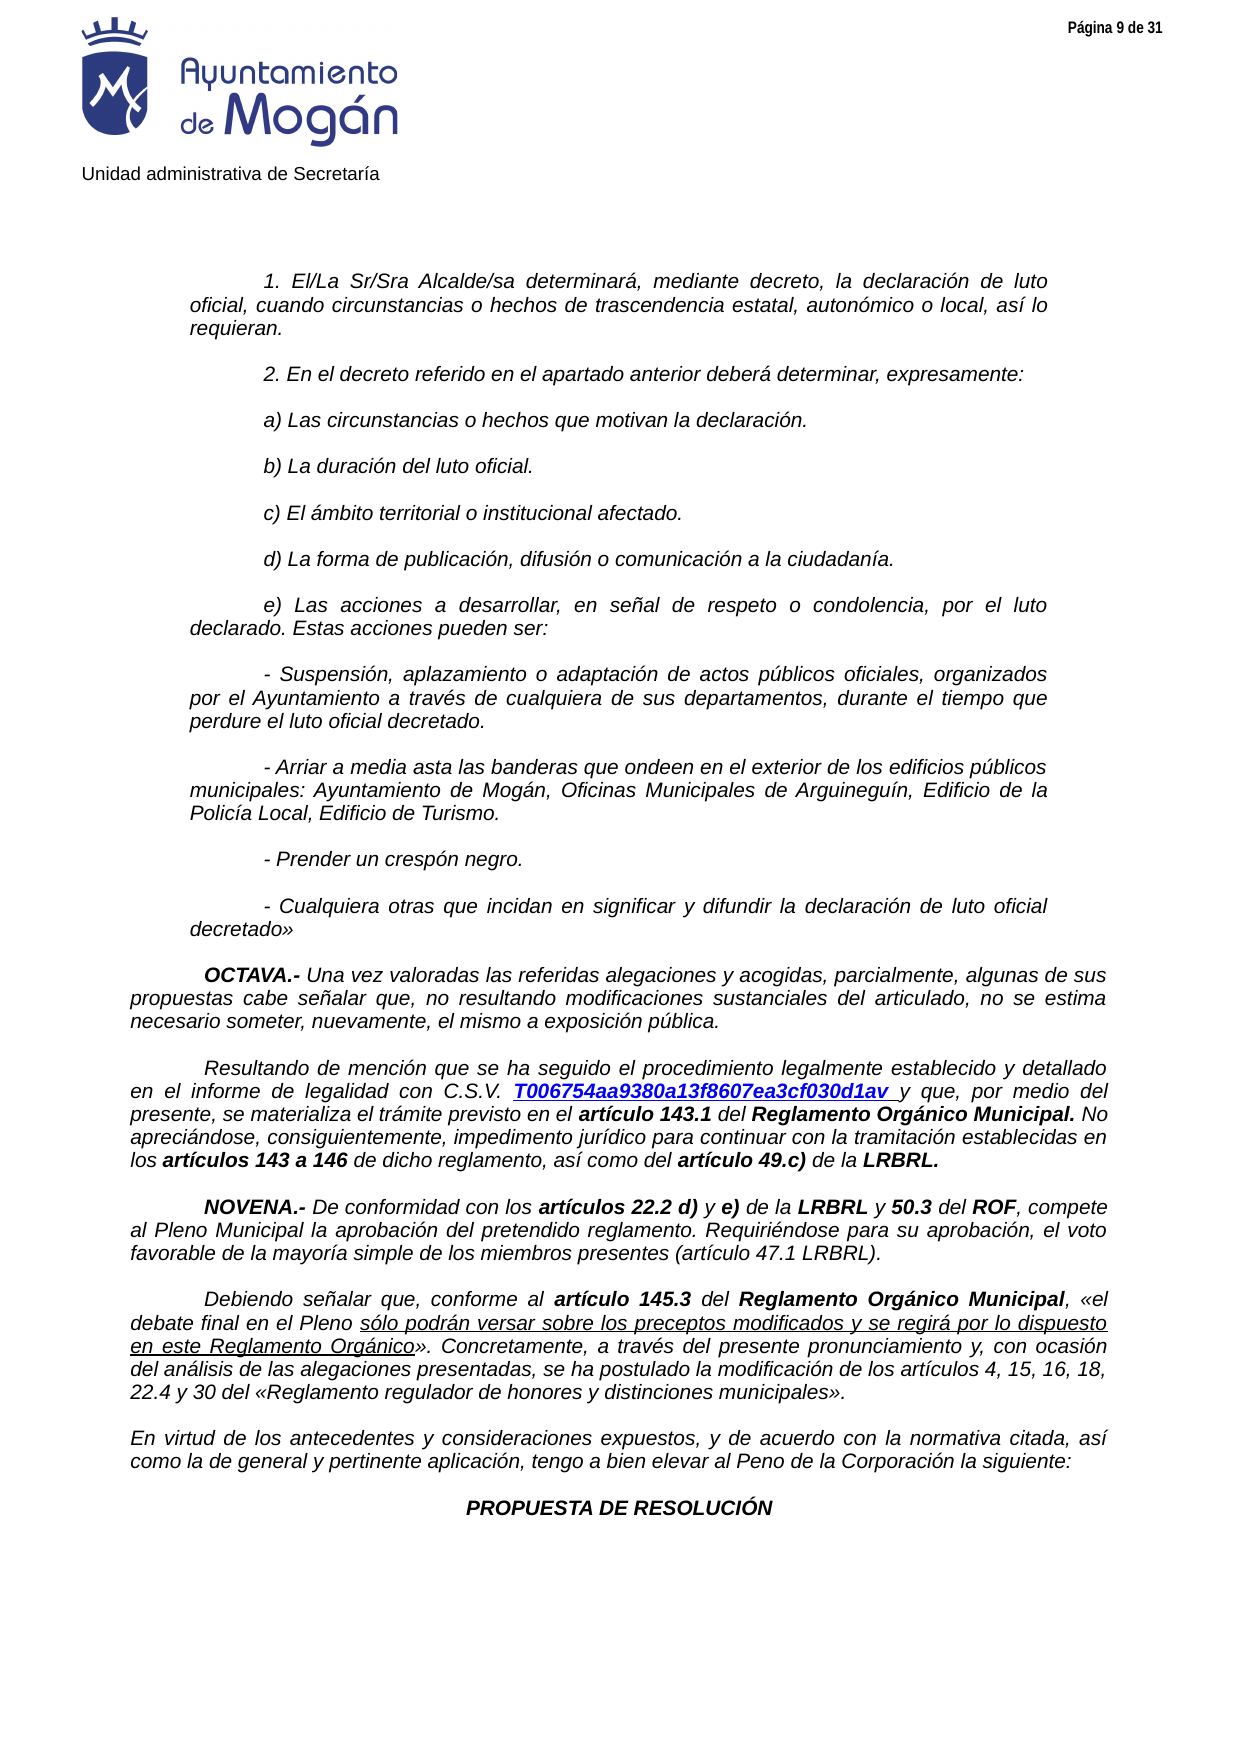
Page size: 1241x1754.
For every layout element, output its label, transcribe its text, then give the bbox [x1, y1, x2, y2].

text En virtud de los antecedentes y consideraciones expuestos, y de acuerdo con la normativa citada, así como la de general y pertinente aplicación, tengo a bien elevar al Peno de la Corporación la siguiente: [130, 1427, 1110, 1473]
text c) El ámbito territorial o institucional afectado. [189, 501, 1051, 524]
text 2. En el decreto referido en el apartado anterior deberá determinar, expresamente: [189, 363, 1051, 386]
text - Arriar a media asta las banderas que ondeen en el exterior de los edificios públicos municipales: Ayuntamiento de Mogán, Oficinas Municipales de Arguineguín, Edificio de la Policía Local, Edificio de Turismo. [189, 755, 1051, 825]
text PROPUESTA DE RESOLUCIÓN [130, 1496, 1110, 1519]
text - Prender un crespón negro. [189, 848, 1051, 871]
text e) Las acciones a desarrollar, en señal de respeto o condolencia, por el luto declarado. Estas acciones pueden ser: [189, 593, 1051, 640]
text Resultando de mención que se ha seguido el procedimiento legalmente establecido y detallado en el informe de legalidad con C.S.V. T006754aa9380a13f8607ea3cf030d1av y que, por medio del presente, se materializa el trámite previsto en el artículo 143.1 del Reglamento Orgánico Municipal. No apreciándose, consiguientemente, impedimento jurídico para continuar con la tramitación establecidas en los artículos 143 a 146 de dicho reglamento, así como del artículo 49.c) de la LRBRL. [130, 1056, 1110, 1172]
text - Cualquiera otras que incidan en significar y difundir la declaración de luto oficial decretado» [189, 894, 1051, 941]
picture [81, 17, 398, 153]
text b) La duración del luto oficial. [189, 455, 1051, 478]
text 1. El/La Sr/Sra Alcalde/sa determinará, mediante decreto, la declaración de luto oficial, cuando circunstancias o hechos de trascendencia estatal, autonómico o local, así lo requieran. [189, 270, 1051, 340]
text NOVENA.- De conformidad con los artículos 22.2 d) y e) de la LRBRL y 50.3 del ROF, compete al Pleno Municipal la aprobación del pretendido reglamento. Requiriéndose para su aprobación, el voto favorable de la mayoría simple de los miembros presentes (artículo 47.1 LRBRL). [130, 1195, 1110, 1265]
text OCTAVA.- Una vez valoradas las referidas alegaciones y acogidas, parcialmente, algunas de sus propuestas cabe señalar que, no resultando modificaciones sustanciales del articulado, no se estima necesario someter, nuevamente, el mismo a exposición pública. [130, 963, 1110, 1033]
text Debiendo señalar que, conforme al artículo 145.3 del Reglamento Orgánico Municipal, «el debate final en el Pleno sólo podrán versar sobre los preceptos modificados y se regirá por lo dispuesto en este Reglamento Orgánico». Concretamente, a través del presente pronunciamiento y, con ocasión del análisis de las alegaciones presentadas, se ha postulado la modificación de los artículos 4, 15, 16, 18, 22.4 y 30 del «Reglamento regulador de honores y distinciones municipales». [130, 1288, 1110, 1404]
text d) La forma de publicación, difusión o comunicación a la ciudadanía. [189, 547, 1051, 571]
text a) Las circunstancias o hechos que motivan la declaración. [189, 409, 1051, 432]
text - Suspensión, aplazamiento o adaptación de actos públicos oficiales, organizados por el Ayuntamiento a través de cualquiera de sus departamentos, durante el tiempo que perdure el luto oficial decretado. [189, 663, 1051, 732]
